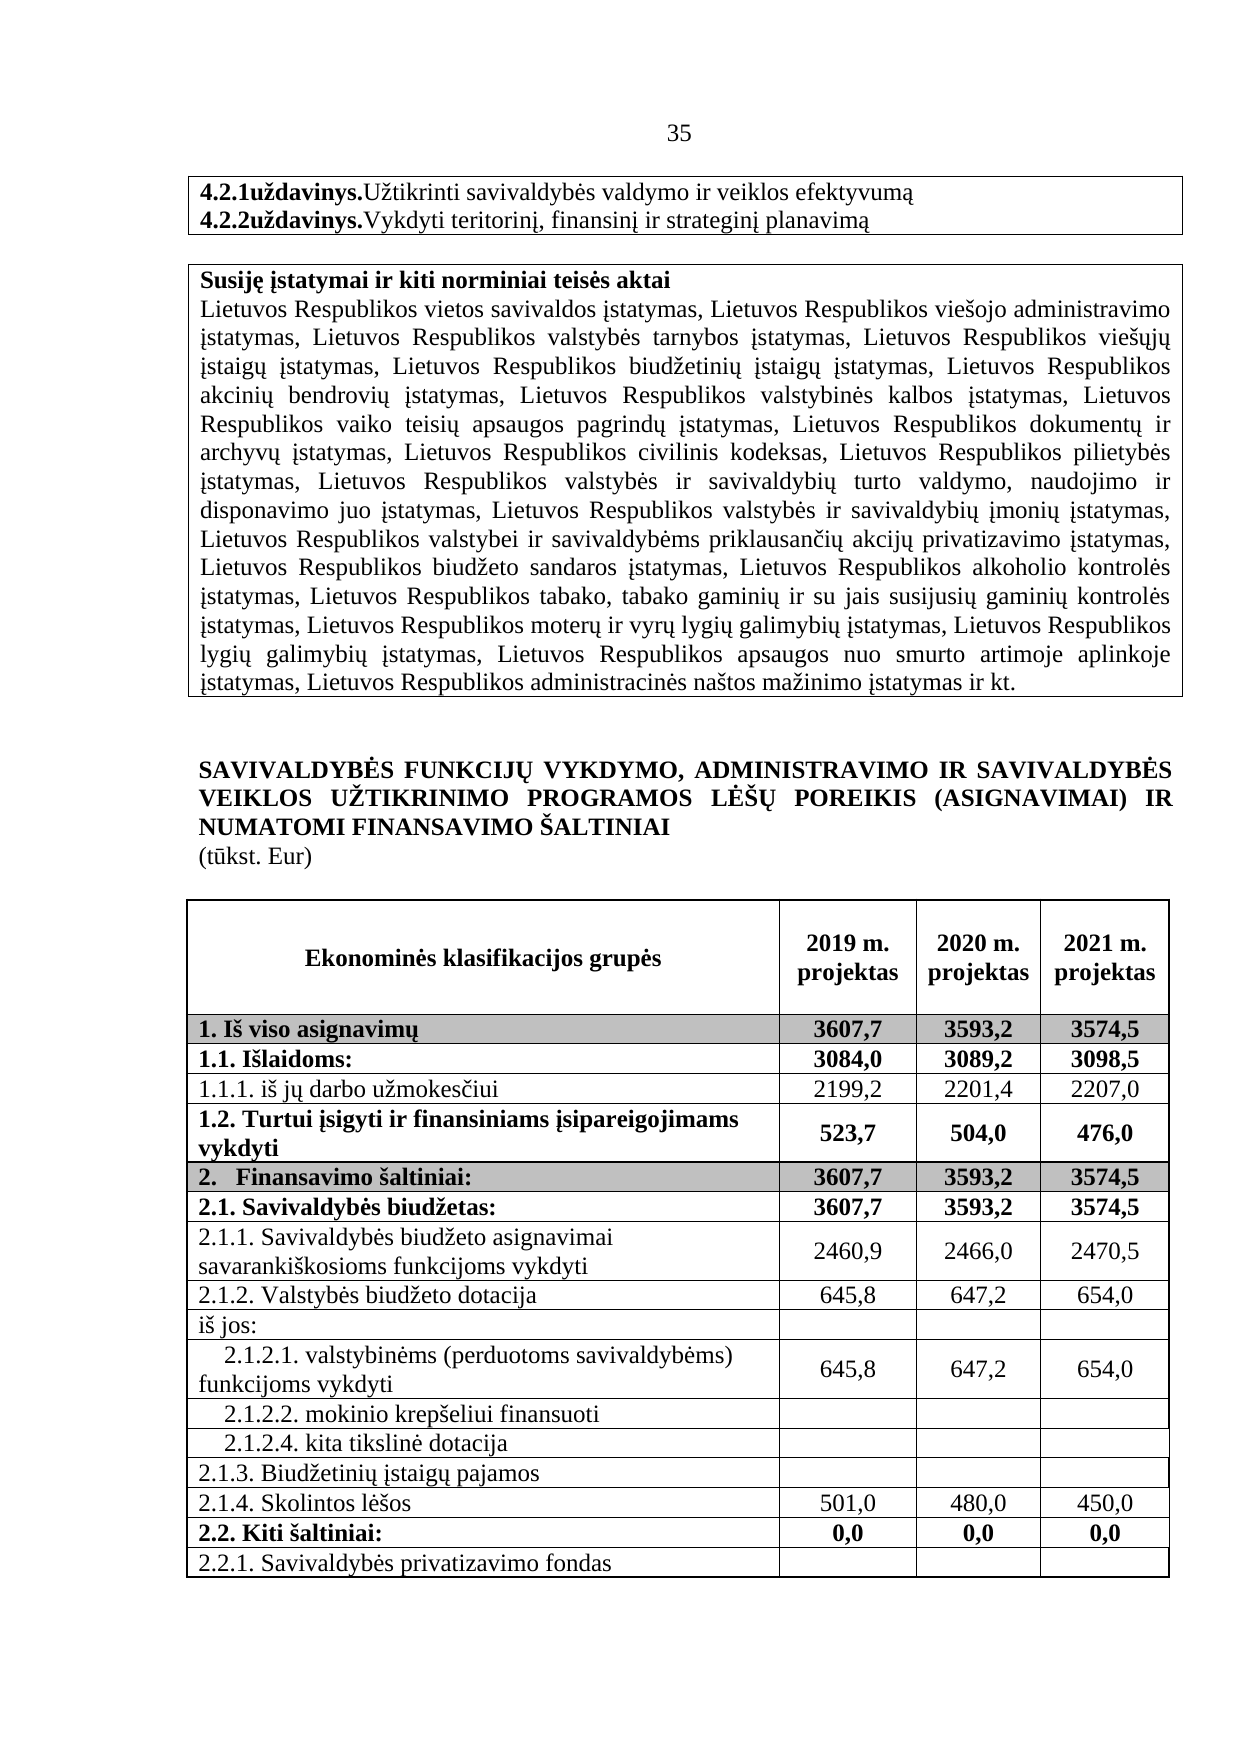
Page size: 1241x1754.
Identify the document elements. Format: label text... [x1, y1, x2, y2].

table_header 2019 m. projektas [780, 901, 916, 1013]
table_cell 2.1.3. Biudžetinių įstaigų pajamos [188, 1458, 779, 1487]
table_cell 645,8 [780, 1281, 916, 1309]
table_cell [780, 1399, 916, 1427]
table_cell 480,0 [917, 1488, 1040, 1517]
table_cell 3574,5 [1041, 1015, 1168, 1043]
table_cell [1041, 1458, 1168, 1487]
table_cell 2. Finansavimo šaltiniai: [188, 1163, 779, 1191]
table_cell 0,0 [780, 1518, 916, 1547]
table_cell 654,0 [1041, 1281, 1168, 1309]
table_cell 3593,2 [917, 1015, 1040, 1043]
table_cell [917, 1548, 1040, 1576]
table_cell 2.1.2.2. mokinio krepšeliui finansuoti [188, 1399, 779, 1427]
table_cell 2199,2 [780, 1074, 916, 1103]
table_cell 3089,2 [917, 1044, 1040, 1073]
table_cell 3607,7 [780, 1163, 916, 1191]
table_cell 1.2. Turtui įsigyti ir finansiniams įsipareigojimams vykdyti [188, 1104, 779, 1161]
table_cell 0,0 [917, 1518, 1040, 1547]
table_cell [780, 1429, 916, 1457]
table_cell 647,2 [917, 1281, 1040, 1309]
table_cell 450,0 [1041, 1488, 1169, 1517]
table_header Ekonominės klasifikacijos grupės [188, 901, 779, 1013]
table_cell 2.1.2.4. kita tikslinė dotacija [188, 1429, 779, 1457]
table_cell 2.2.1. Savivaldybės privatizavimo fondas [188, 1548, 779, 1576]
table_cell 3607,7 [780, 1015, 916, 1043]
table_cell 2.1.4. Skolintos lėšos [188, 1488, 779, 1517]
table_cell 2201,4 [917, 1074, 1040, 1103]
table_cell 501,0 [780, 1488, 916, 1517]
table_cell [917, 1399, 1040, 1427]
table_cell 1. Iš viso asignavimų [188, 1015, 779, 1043]
table_cell 3084,0 [780, 1044, 916, 1073]
table_cell 3098,5 [1041, 1044, 1168, 1073]
table_cell 504,0 [917, 1104, 1040, 1161]
table_cell [917, 1429, 1040, 1457]
table_cell [780, 1458, 916, 1487]
table_cell 1.1. Išlaidoms: [188, 1044, 779, 1073]
table_cell 2460,9 [780, 1222, 916, 1279]
table_header 2020 m. projektas [917, 901, 1040, 1013]
table_cell (tūkst. Eur) [187, 841, 1184, 870]
table_cell 2207,0 [1041, 1074, 1168, 1103]
table_cell [917, 1458, 1040, 1487]
table_cell 2.1.2. Valstybės biudžeto dotacija [188, 1281, 779, 1309]
table_cell 2.1. Savivaldybės biudžetas: [188, 1192, 779, 1221]
table_cell 647,2 [917, 1340, 1040, 1398]
table_cell 523,7 [780, 1104, 916, 1161]
table_header 2021 m. projektas [1041, 901, 1168, 1013]
table_cell [1041, 1429, 1169, 1457]
table_cell 2466,0 [917, 1222, 1040, 1279]
table_cell 476,0 [1041, 1104, 1168, 1161]
table_cell 2.1.1. Savivaldybės biudžeto asignavimai savarankiškosioms funkcijoms vykdyti [188, 1222, 779, 1279]
table_cell [1041, 1399, 1168, 1427]
table_cell 645,8 [780, 1340, 916, 1398]
table_cell [917, 1310, 1040, 1339]
table_cell 2.1.2.1. valstybinėms (perduotoms savivaldybėms) funkcijoms vykdyti [188, 1340, 779, 1398]
table_header SAVIVALDYBĖS FUNKCIJŲ VYKDYMO, ADMINISTRAVIMO IR SAVIVALDYBĖS VEIKLOS UŽTIKRINIMO PROGRAMOS lėšų poreikis (asignavimai) ir numatomi finansavimo šaltiniai [187, 755, 1184, 841]
table_cell 2470,5 [1041, 1222, 1168, 1279]
table_cell 3593,2 [917, 1163, 1040, 1191]
table_cell 2.2. Kiti šaltiniai: [188, 1518, 779, 1547]
table_cell 3574,5 [1041, 1192, 1168, 1221]
table_cell 3607,7 [780, 1192, 916, 1221]
table_cell 654,0 [1041, 1340, 1168, 1398]
table_header Susiję įstatymai ir kiti norminiai teisės aktai Lietuvos Respublikos vietos savivaldos įstatymas, Lietuvos Respublikos viešojo administravimo įstatymas, Lietuvos Respublikos valstybės tarnybos įstatymas, Lietuvos Respublikos viešųjų įstaigų įstatymas, Lietuvos Respublikos biudžetinių įstaigų įstatymas, Lietuvos Respublikos akcinių bendrovių įstatymas, Lietuvos Respublikos valstybinės kalbos įstatymas, Lietuvos Respublikos vaiko teisių apsaugos pagrindų įstatymas, Lietuvos Respublikos dokumentų ir archyvų įstatymas, Lietuvos Respublikos civilinis kodeksas, Lietuvos Respublikos pilietybės įstatymas, Lietuvos Respublikos valstybės ir savivaldybių turto valdymo, naudojimo ir disponavimo juo įstatymas, Lietuvos Respublikos valstybės ir savivaldybių įmonių įstatymas, Lietuvos Respublikos valstybei ir savivaldybėms priklausančių akcijų privatizavimo įstatymas, Lietuvos Respublikos biudžeto sandaros įstatymas, Lietuvos Respublikos alkoholio kontrolės įstatymas, Lietuvos Respublikos tabako, tabako gaminių ir su jais susijusių gaminių kontrolės įstatymas, Lietuvos Respublikos moterų ir vyrų lygių galimybių įstatymas, Lietuvos Respublikos lygių galimybių įstatymas, Lietuvos Respublikos apsaugos nuo smurto artimoje aplinkoje įstatymas, Lietuvos Respublikos administracinės naštos mažinimo įstatymas ir kt. [189, 265, 1182, 696]
table_cell 3593,2 [917, 1192, 1040, 1221]
table_cell [1041, 1310, 1168, 1339]
table_cell 3574,5 [1041, 1163, 1168, 1191]
table_cell iš jos: [188, 1310, 779, 1339]
table_cell [1041, 1548, 1168, 1576]
table_cell 1.1.1. iš jų darbo užmokesčiui [188, 1074, 779, 1103]
table_cell [780, 1310, 916, 1339]
table_cell [780, 1548, 916, 1576]
table_cell 0,0 [1041, 1518, 1169, 1547]
table_header 4.2.1uždavinys.Užtikrinti savivaldybės valdymo ir veiklos efektyvumą 4.2.2uždavinys.Vykdyti teritorinį, finansinį ir strateginį planavimą [189, 177, 1182, 234]
